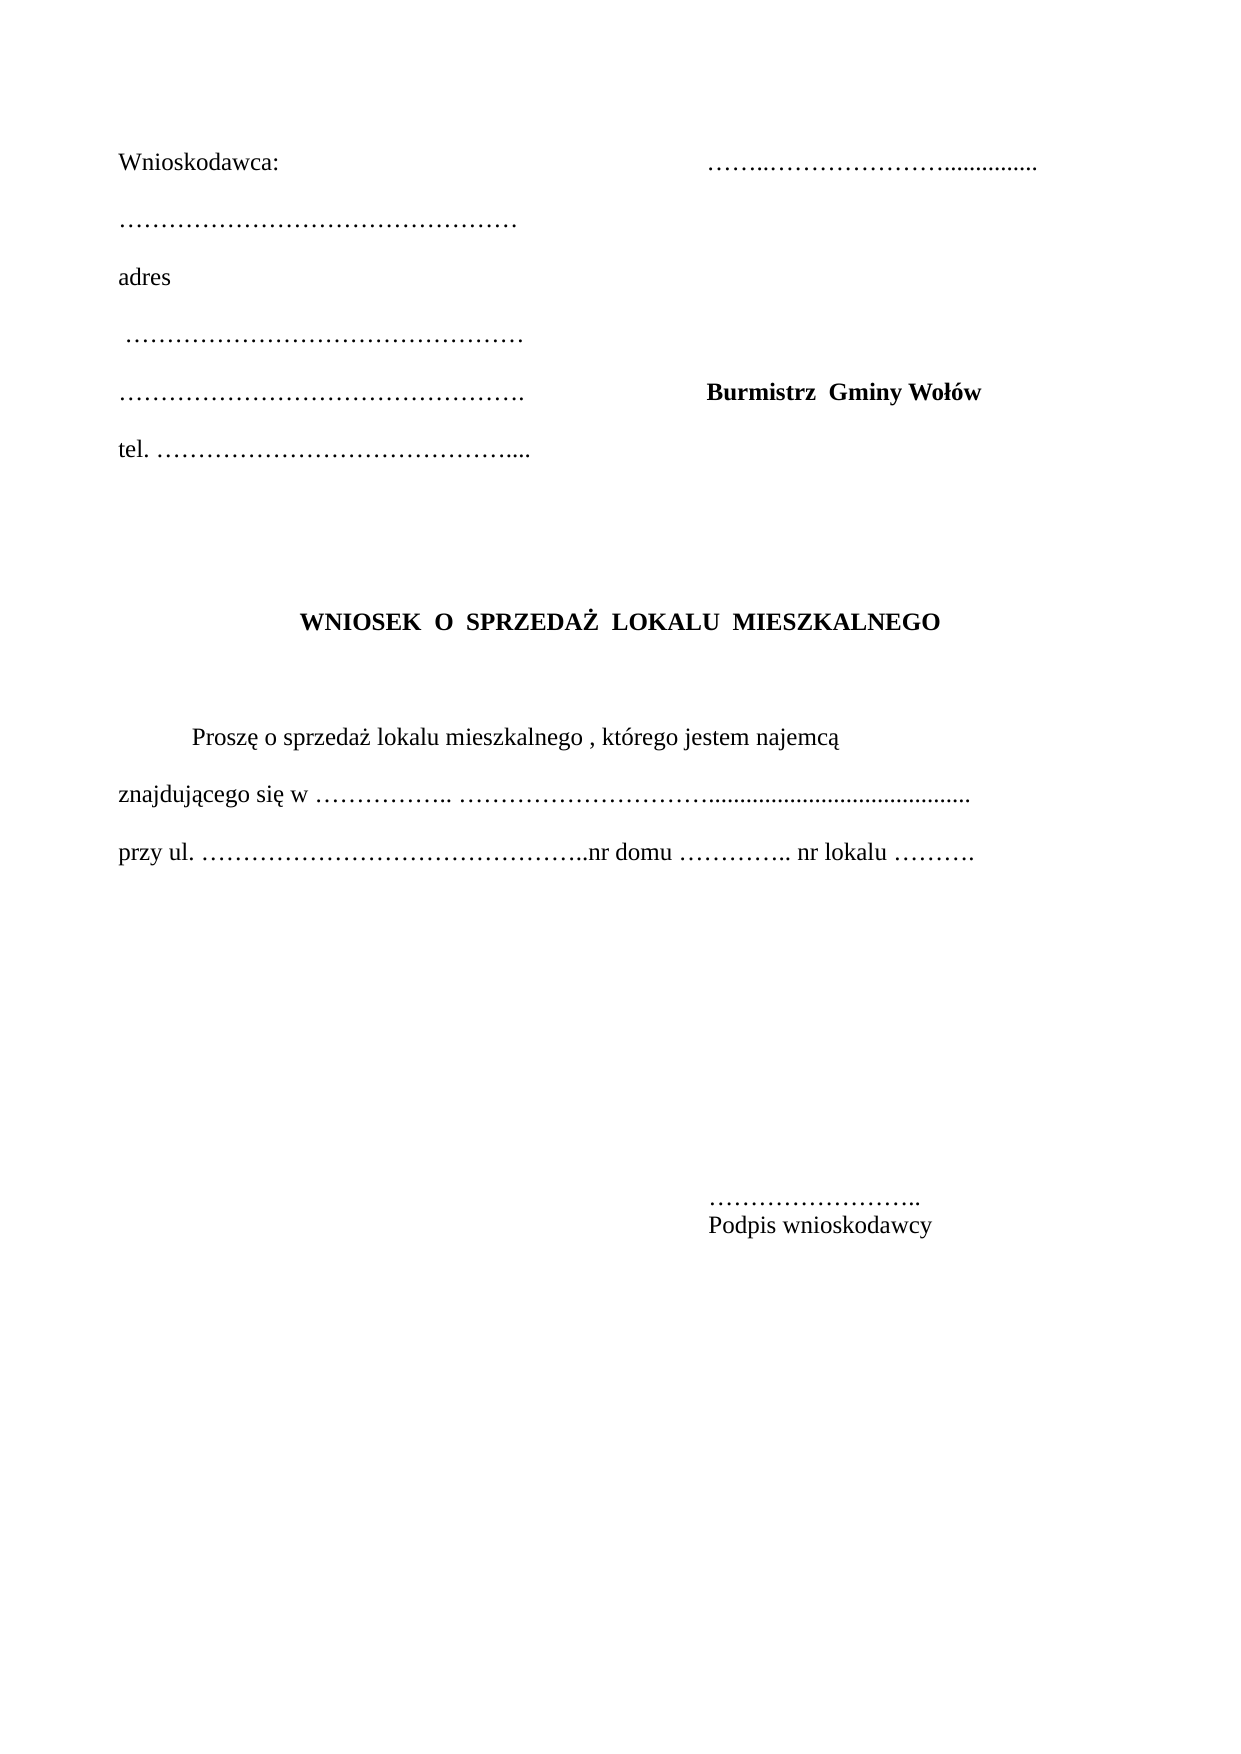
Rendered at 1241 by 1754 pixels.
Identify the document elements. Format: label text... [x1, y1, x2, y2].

text Proszę o sprzedaż lokalu mieszkalnego , którego jestem najemcą [118, 722, 1122, 751]
text ………………………………………… [118, 204, 1122, 233]
text znajdującego się w …………….. ………………………….......................................... [118, 779, 1122, 808]
text WNIOSEK O SPRZEDAŻ LOKALU MIESZKALNEGO [118, 607, 1122, 636]
text Wnioskodawca: ……..…………………............... [118, 147, 1122, 176]
text ………………………………………… [118, 319, 1122, 348]
text …………………………………………. Burmistrz Gminy Wołów [118, 377, 1122, 406]
text Podpis wnioskodawcy [634, 1211, 1122, 1239]
text przy ul. ………………………………………..nr domu ………….. nr lokalu ………. [118, 837, 1122, 866]
text tel. …………………………………….... [118, 434, 1122, 463]
text adres [118, 262, 1122, 291]
text …………………….. [634, 1182, 1122, 1211]
